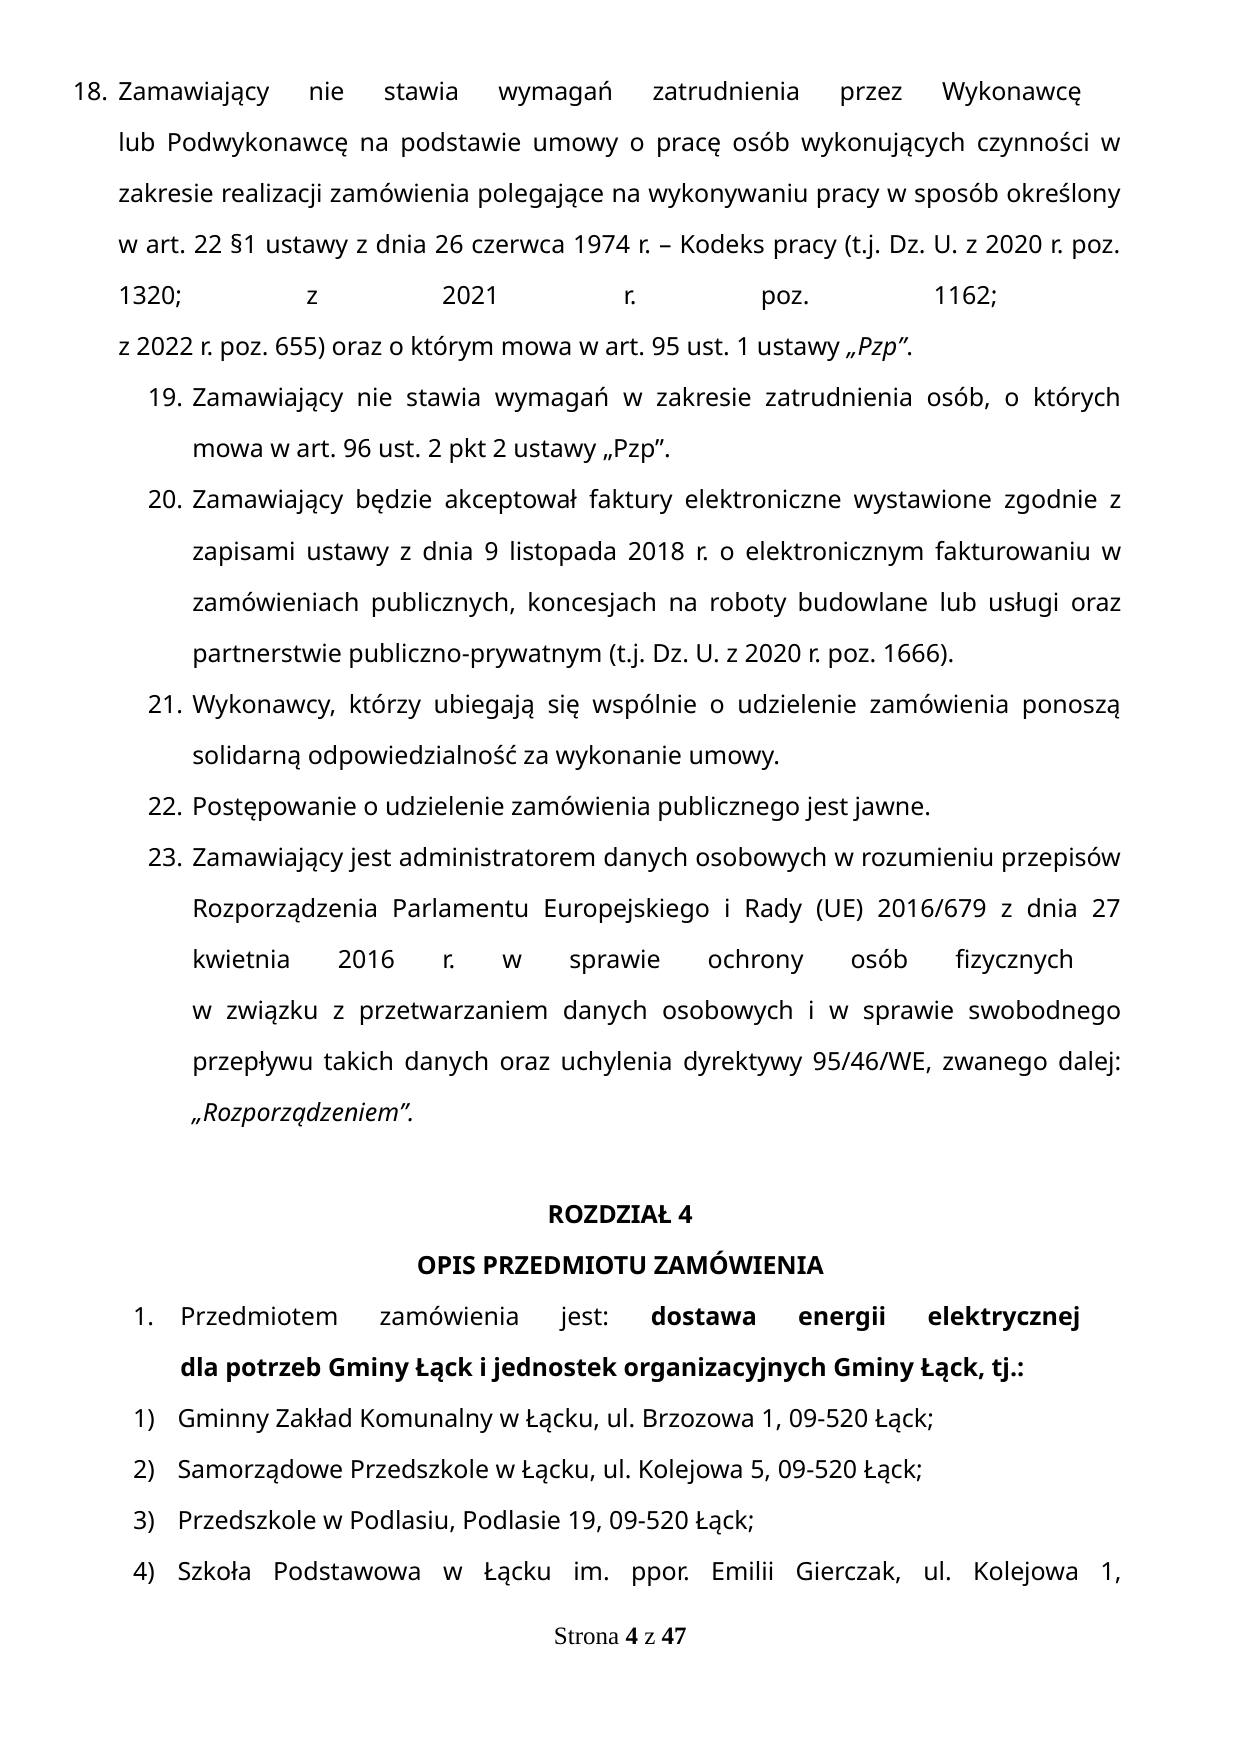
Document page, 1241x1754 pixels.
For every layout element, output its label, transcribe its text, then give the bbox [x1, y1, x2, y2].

subtitle OPIS PRZEDMIOTU ZAMÓWIENIA [118, 1248, 1122, 1282]
list Zamawiający będzie akceptował faktury elektroniczne wystawione zgodnie z zapisami ustawy z dnia 9 listopada 2018 r. o elektronicznym fakturowaniu w zamówieniach publicznych, koncesjach na roboty budowlane lub usługi oraz partnerstwie publiczno-prywatnym (t.j. Dz. U. z 2020 r. poz. 1666). [148, 482, 1122, 669]
list Zamawiający jest administratorem danych osobowych w rozumieniu przepisów Rozporządzenia Parlamentu Europejskiego i Rady (UE) 2016/679 z dnia 27 kwietnia 2016 r. w sprawie ochrony osób fizycznych w związku z przetwarzaniem danych osobowych i w sprawie swobodnego przepływu takich danych oraz uchylenia dyrektywy 95/46/WE, zwanego dalej: „Rozporządzeniem”. [148, 839, 1122, 1129]
list Przedmiotem zamówienia jest: dostawa energii elektrycznej dla potrzeb Gminy Łąck i jednostek organizacyjnych Gminy Łąck, tj.: [133, 1299, 1122, 1384]
list Gminny Zakład Komunalny w Łącku, ul. Brzozowa 1, 09-520 Łąck; [133, 1401, 1122, 1435]
list Przedszkole w Podlasiu, Podlasie 19, 09-520 Łąck; [133, 1503, 1122, 1537]
list Postępowanie o udzielenie zamówienia publicznego jest jawne. [118, 788, 1122, 822]
list Samorządowe Przedszkole w Łącku, ul. Kolejowa 5, 09-520 Łąck; [133, 1452, 1122, 1486]
list Zamawiający nie stawia wymagań zatrudnienia przez Wykonawcę lub Podwykonawcę na podstawie umowy o pracę osób wykonujących czynności w zakresie realizacji zamówienia polegające na wykonywaniu pracy w sposób określony w art. 22 §1 ustawy z dnia 26 czerwca 1974 r. – Kodeks pracy (t.j. Dz. U. z 2020 r. poz. 1320; z 2021 r. poz. 1162; z 2022 r. poz. 655) oraz o którym mowa w art. 95 ust. 1 ustawy „Pzp”. [73, 74, 1122, 363]
list Zamawiający nie stawia wymagań w zakresie zatrudnienia osób, o których mowa w art. 96 ust. 2 pkt 2 ustawy „Pzp”. [148, 380, 1122, 465]
list Szkoła Podstawowa w Łącku im. ppor. Emilii Gierczak, ul. Kolejowa 1, [133, 1554, 1122, 1588]
subtitle ROZDZIAŁ 4 [118, 1197, 1122, 1231]
list Wykonawcy, którzy ubiegają się wspólnie o udzielenie zamówienia ponoszą solidarną odpowiedzialność za wykonanie umowy. [148, 686, 1122, 771]
